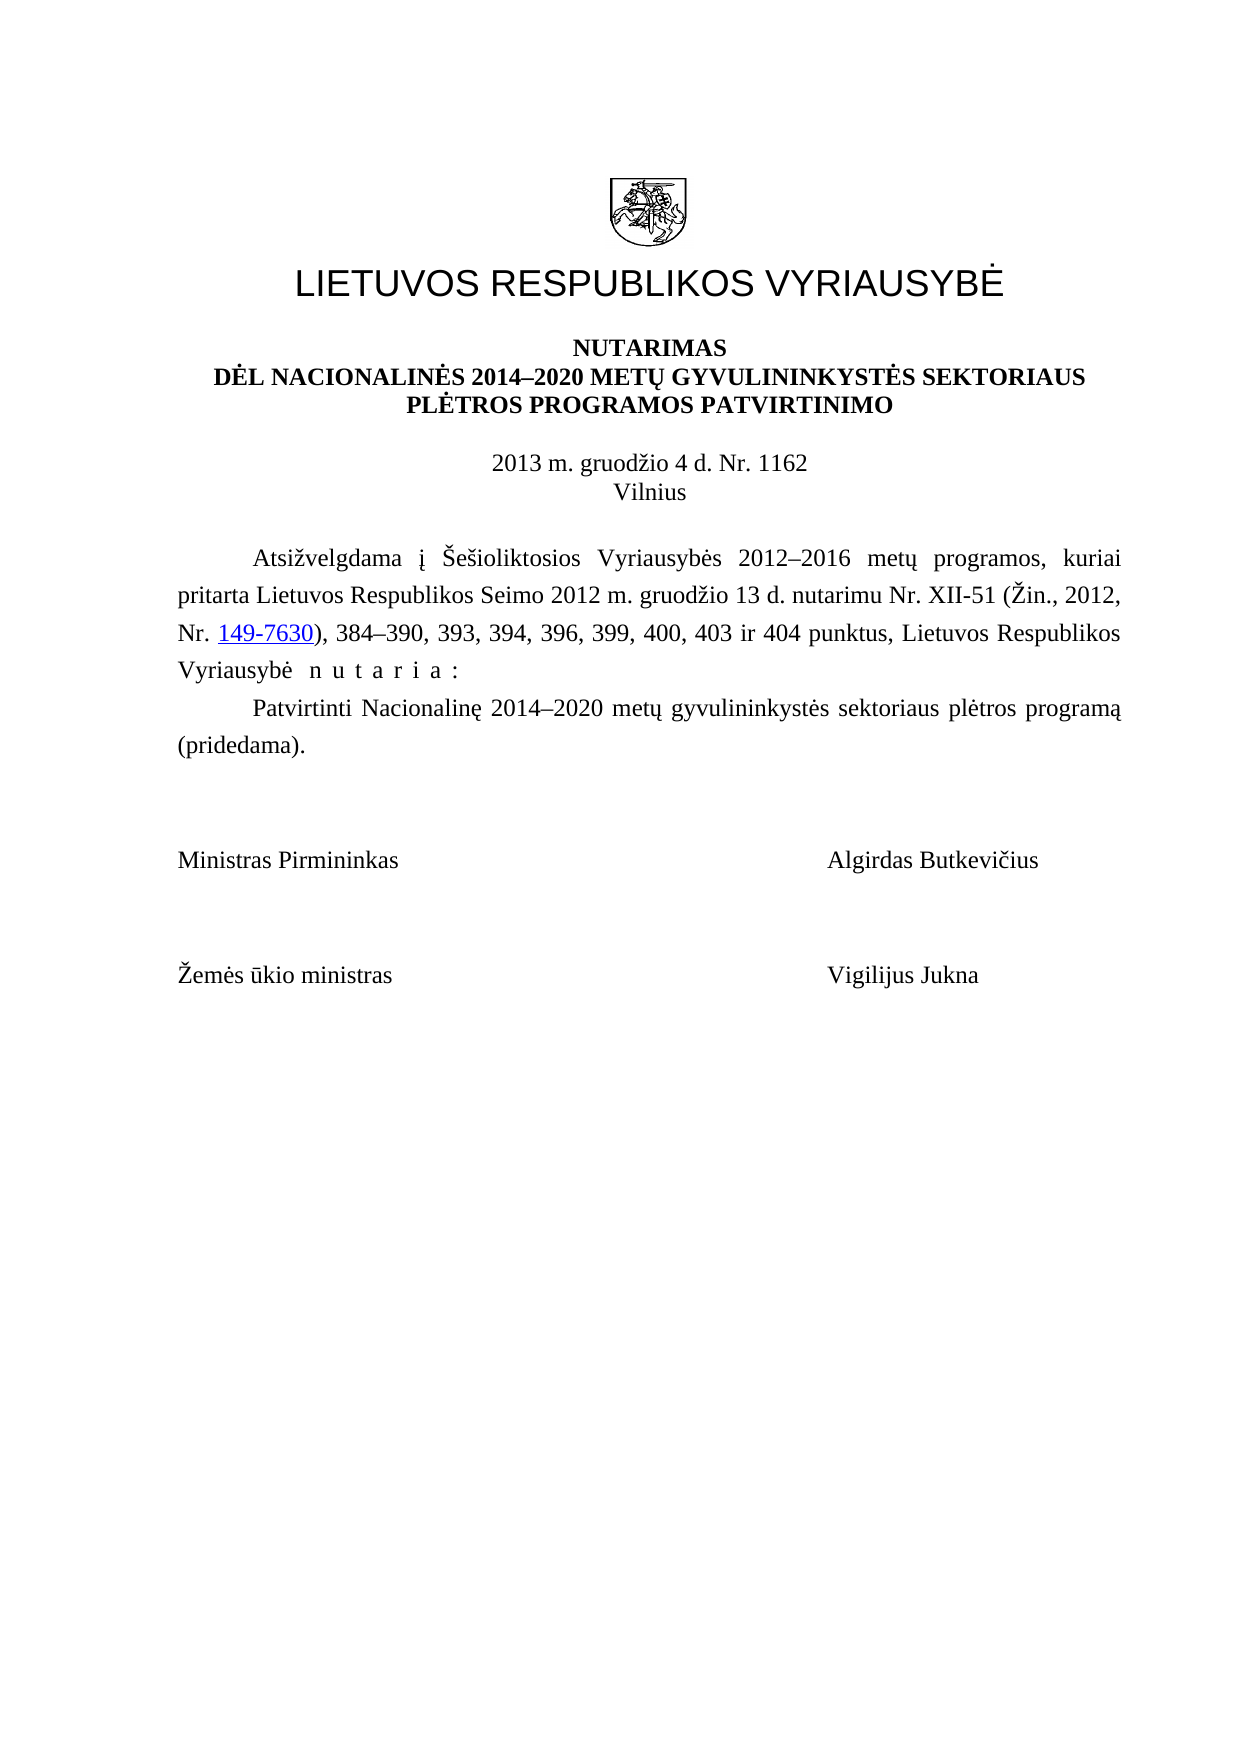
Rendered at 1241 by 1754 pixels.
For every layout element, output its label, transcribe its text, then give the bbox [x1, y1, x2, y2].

text nutarimas [177, 333, 1122, 362]
text Žemės ūkio ministras Vigilijus Jukna [177, 960, 1122, 989]
text Lietuvos Respublikos Vyriausybė [177, 261, 1122, 304]
text 2013 m. gruodžio 4 d. Nr. 1162 Vilnius [177, 448, 1122, 505]
text Dėl NACIONALINĖS 2014–2020 METŲ GYVULININKYSTĖS SEKTORIAUS PLĖTROS PROGRAMOS PATVIRTINIMO [177, 362, 1122, 419]
text Atsižvelgdama į Šešioliktosios Vyriausybės 2012–2016 metų programos, kuriai pritarta Lietuvos Respublikos Seimo 2012 m. gruodžio 13 d. nutarimu Nr. XII-51 (Žin., 2012, Nr. 149-7630), 384–390, 393, 394, 396, 399, 400, 403 ir 404 punktus, Lietuvos Respublikos Vyriausybė nutaria: [177, 534, 1122, 684]
text Patvirtinti Nacionalinę 2014–2020 metų gyvulininkystės sektoriaus plėtros programą (pridedama). [177, 684, 1122, 759]
text Ministras Pirmininkas Algirdas Butkevičius [177, 845, 1122, 874]
